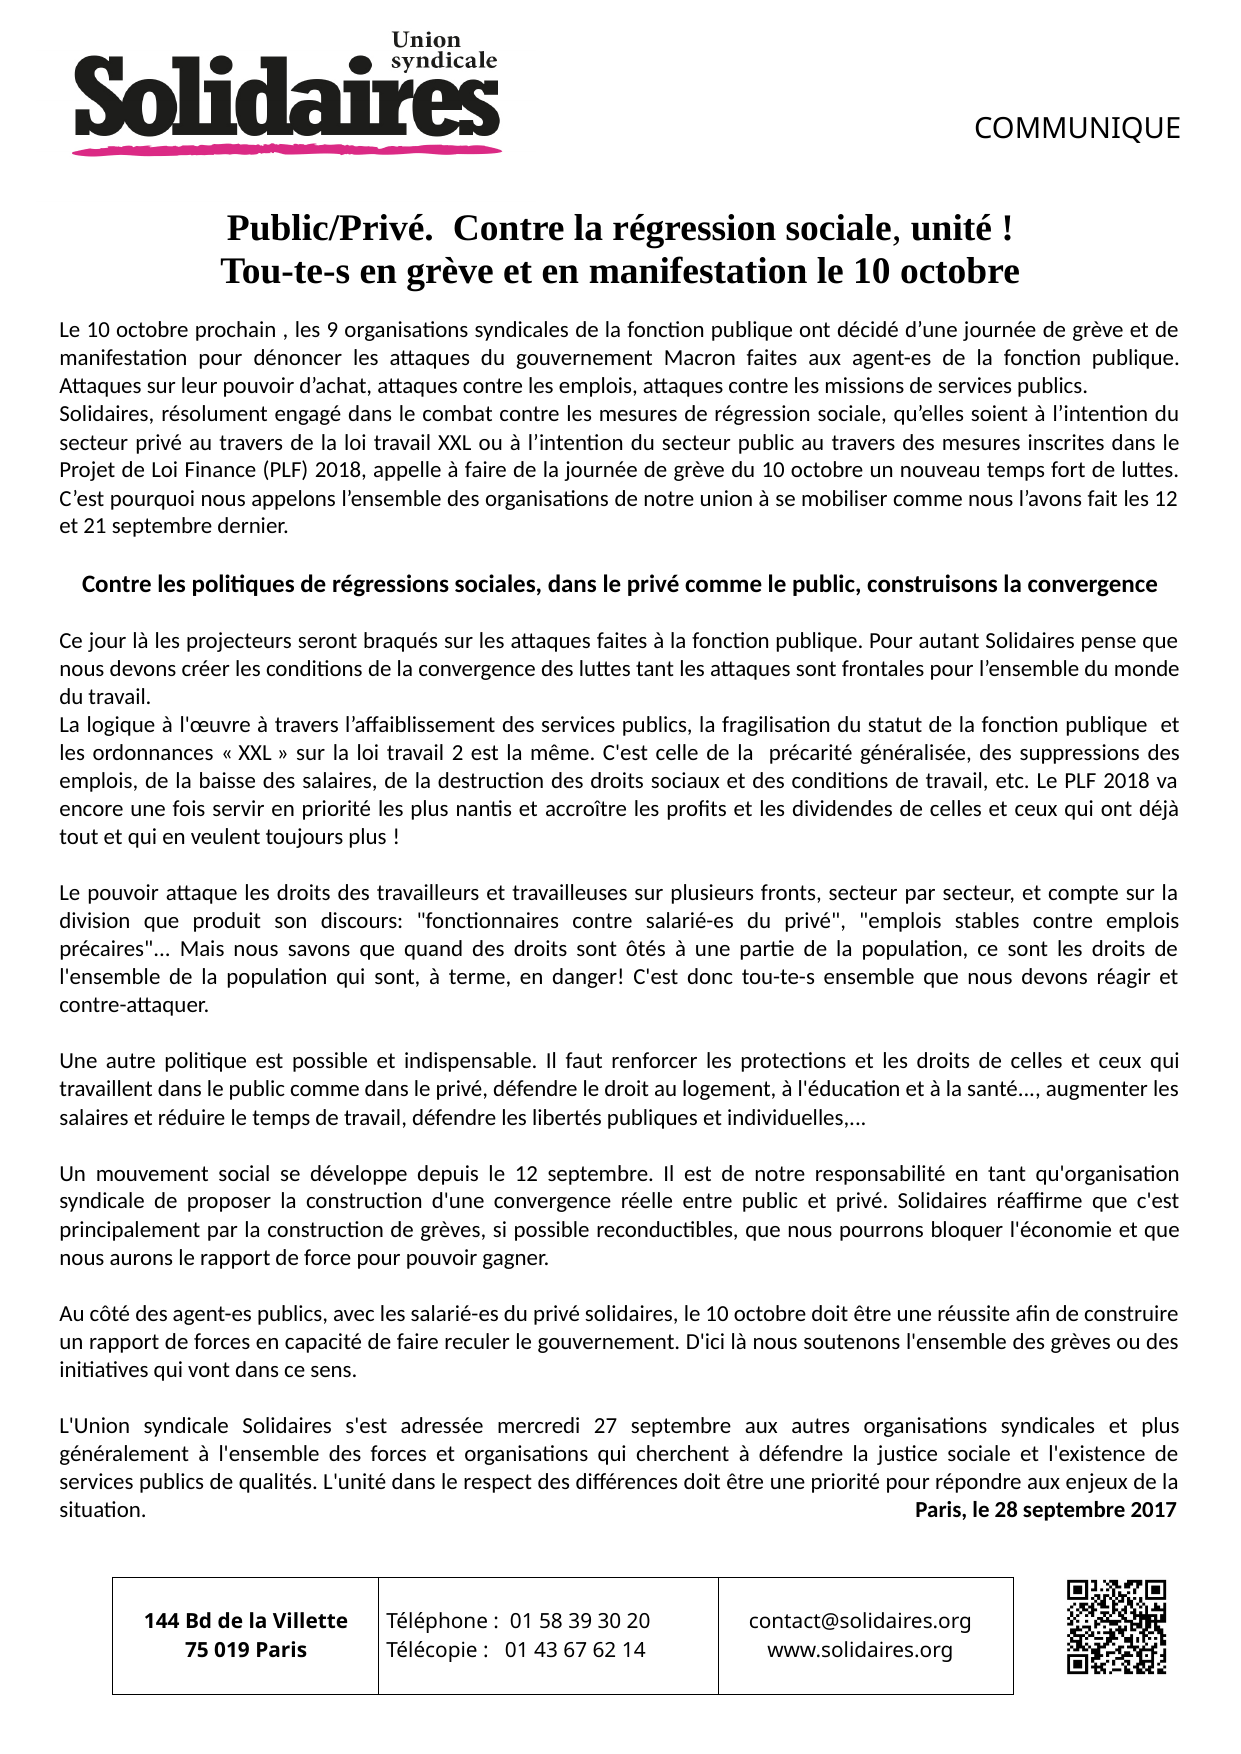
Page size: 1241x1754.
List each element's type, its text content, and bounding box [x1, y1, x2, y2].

text La logique à l'œuvre à travers l’affaiblissement des services publics, la fragilisation du statut de la fonction publique et les ordonnances « XXL » sur la loi travail 2 est la même. C'est celle de la précarité généralisée, des suppressions des emplois, de la baisse des salaires, de la destruction des droits sociaux et des conditions de travail, etc. Le PLF 2018 va encore une fois servir en priorité les plus nantis et accroître les profits et les dividendes de celles et ceux qui ont déjà tout et qui en veulent toujours plus ! [59, 710, 1181, 850]
text Public/Privé. Contre la régression sociale, unité ! [59, 205, 1181, 248]
text Tou-te-s en grève et en manifestation le 10 octobre [59, 248, 1181, 291]
text Solidaires, résolument engagé dans le combat contre les mesures de régression sociale, qu’elles soient à l’intention du secteur privé au travers de la loi travail XXL ou à l’intention du secteur public au travers des mesures inscrites dans le Projet de Loi Finance (PLF) 2018, appelle à faire de la journée de grève du 10 octobre un nouveau temps fort de luttes. C’est pourquoi nous appelons l’ensemble des organisations de notre union à se mobiliser comme nous l’avons fait les 12 et 21 septembre dernier. [59, 399, 1181, 540]
text Au côté des agent-es publics, avec les salarié-es du privé solidaires, le 10 octobre doit être une réussite afin de construire un rapport de forces en capacité de faire reculer le gouvernement. D'ici là nous soutenons l'ensemble des grèves ou des initiatives qui vont dans ce sens. [59, 1299, 1181, 1383]
text Une autre politique est possible et indispensable. Il faut renforcer les protections et les droits de celles et ceux qui travaillent dans le public comme dans le privé, défendre le droit au logement, à l'éducation et à la santé..., augmenter les salaires et réduire le temps de travail, défendre les libertés publiques et individuelles,... [59, 1047, 1181, 1131]
text Ce jour là les projecteurs seront braqués sur les attaques faites à la fonction publique. Pour autant Solidaires pense que nous devons créer les conditions de la convergence des luttes tant les attaques sont frontales pour l’ensemble du monde du travail. [59, 626, 1181, 710]
text Le 10 octobre prochain , les 9 organisations syndicales de la fonction publique ont décidé d’une journée de grève et de manifestation pour dénoncer les attaques du gouvernement Macron faites aux agent-es de la fonction publique. Attaques sur leur pouvoir d’achat, attaques contre les emplois, attaques contre les missions de services publics. [59, 316, 1181, 399]
text Le pouvoir attaque les droits des travailleurs et travailleuses sur plusieurs fronts, secteur par secteur, et compte sur la division que produit son discours: "fonctionnaires contre salarié-es du privé", "emplois stables contre emplois précaires"... Mais nous savons que quand des droits sont ôtés à une partie de la population, ce sont les droits de l'ensemble de la population qui sont, à terme, en danger! C'est donc tou-te-s ensemble que nous devons réagir et contre-attaquer. [59, 878, 1181, 1018]
text L'Union syndicale Solidaires s'est adressée mercredi 27 septembre aux autres organisations syndicales et plus généralement à l'ensemble des forces et organisations qui cherchent à défendre la justice sociale et l'existence de services publics de qualités. L'unité dans le respect des différences doit être une priorité pour répondre aux enjeux de la situation. Paris, le 28 septembre 2017 [59, 1411, 1181, 1523]
text Contre les politiques de régressions sociales, dans le privé comme le public, construisons la convergence [59, 568, 1181, 598]
text Un mouvement social se développe depuis le 12 septembre. Il est de notre responsabilité en tant qu'organisation syndicale de proposer la construction d'une convergence réelle entre public et privé. Solidaires réaffirme que c'est principalement par la construction de grèves, si possible reconductibles, que nous pourrons bloquer l'économie et que nous aurons le rapport de force pour pouvoir gagner. [59, 1159, 1181, 1271]
